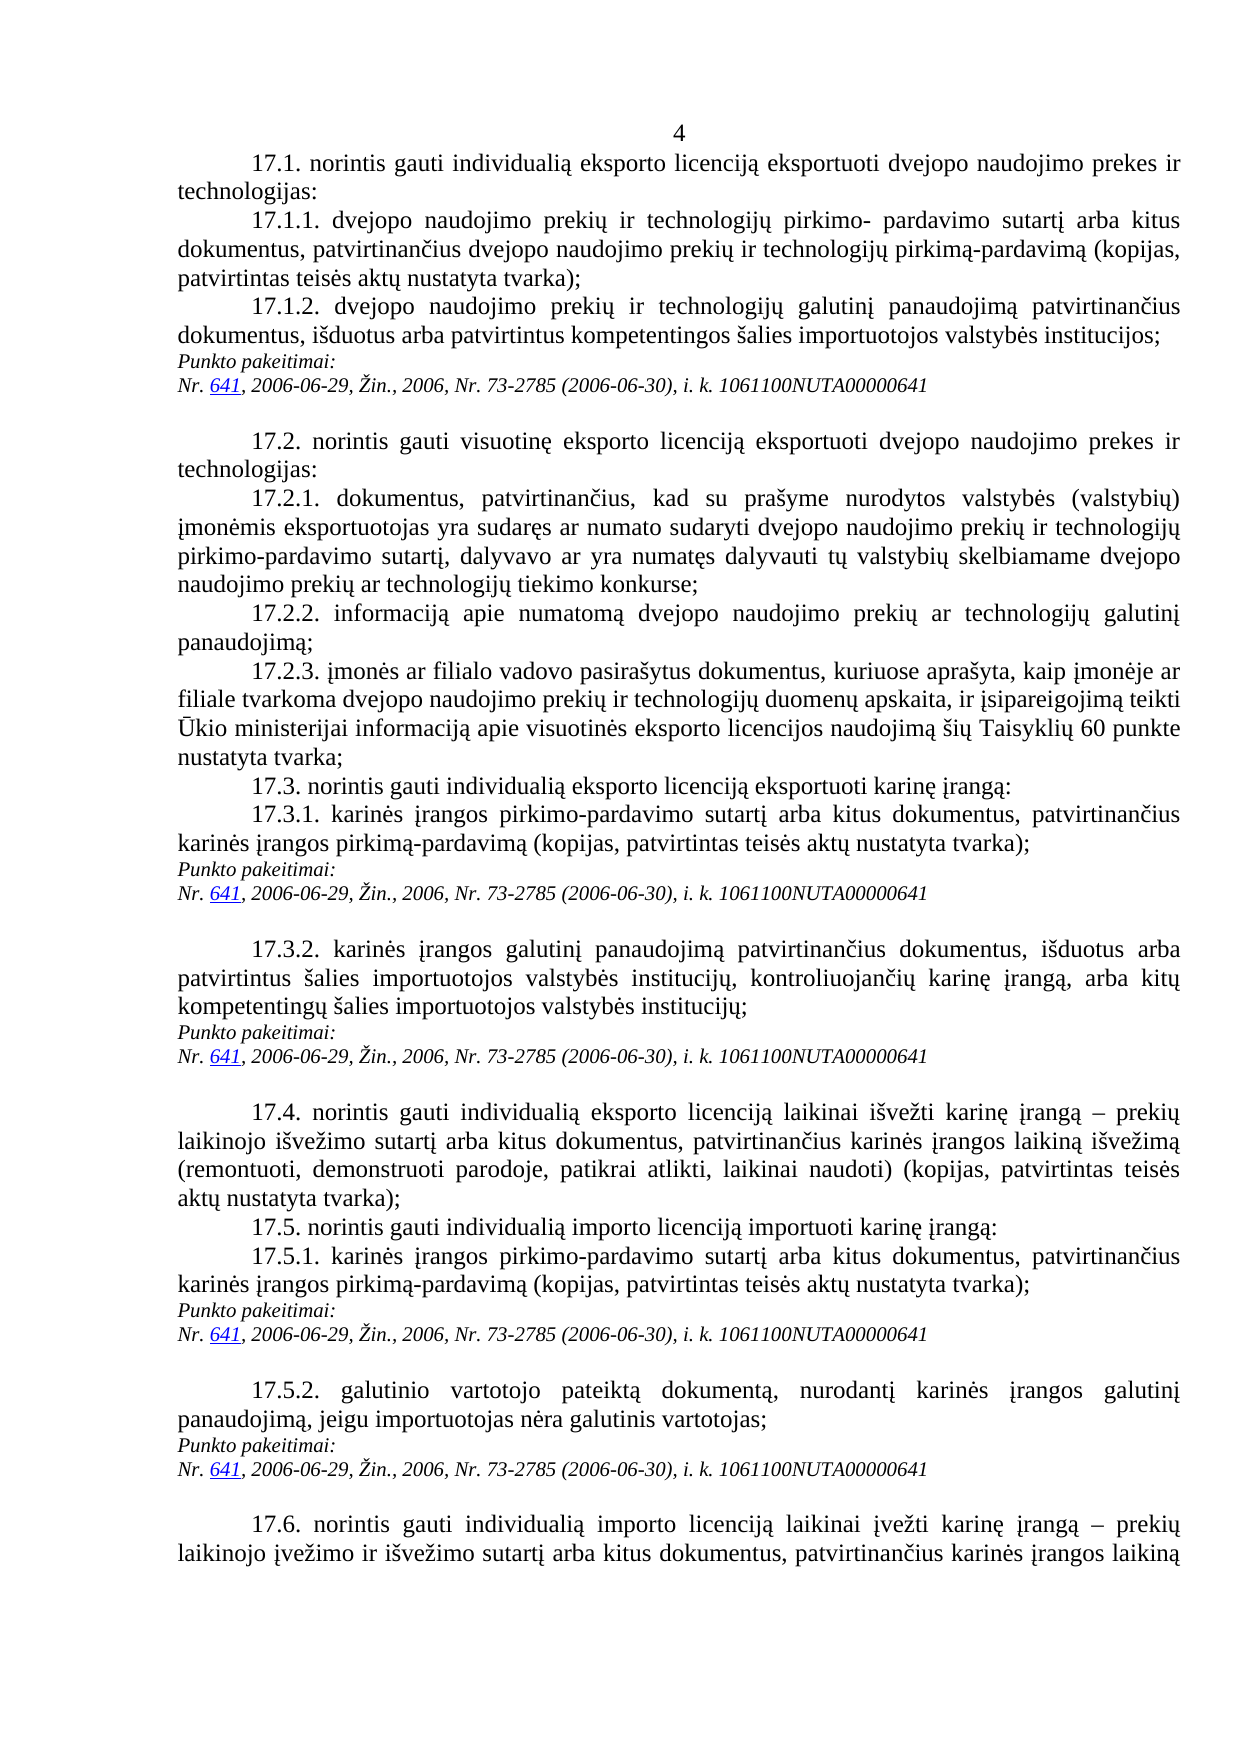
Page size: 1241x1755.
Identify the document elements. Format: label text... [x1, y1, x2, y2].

text Punkto pakeitimai: [177, 1298, 1181, 1322]
text Punkto pakeitimai: [177, 857, 1181, 881]
text 17.2.1. dokumentus, patvirtinančius, kad su prašyme nurodytos valstybės (valstybių) įmonėmis eksportuotojas yra sudaręs ar numato sudaryti dvejopo naudojimo prekių ir technologijų pirkimo-pardavimo sutartį, dalyvavo ar yra numatęs dalyvauti tų valstybių skelbiamame dvejopo naudojimo prekių ar technologijų tiekimo konkurse; [177, 483, 1181, 598]
text Nr. 641, 2006-06-29, Žin., 2006, Nr. 73-2785 (2006-06-30), i. k. 1061100NUTA00000641 [177, 881, 1181, 905]
text 17.1.2. dvejopo naudojimo prekių ir technologijų galutinį panaudojimą patvirtinančius dokumentus, išduotus arba patvirtintus kompetentingos šalies importuotojos valstybės institucijos; [177, 291, 1181, 349]
text 17.2. norintis gauti visuotinę eksporto licenciją eksportuoti dvejopo naudojimo prekes ir technologijas: [177, 426, 1181, 483]
text Punkto pakeitimai: [177, 1020, 1181, 1044]
text 17.2.3. įmonės ar filialo vadovo pasirašytus dokumentus, kuriuose aprašyta, kaip įmonėje ar filiale tvarkoma dvejopo naudojimo prekių ir technologijų duomenų apskaita, ir įsipareigojimą teikti Ūkio ministerijai informaciją apie visuotinės eksporto licencijos naudojimą šių Taisyklių 60 punkte nustatyta tvarka; [177, 656, 1181, 771]
text 17.4. norintis gauti individualią eksporto licenciją laikinai išvežti karinę įrangą – prekių laikinojo išvežimo sutartį arba kitus dokumentus, patvirtinančius karinės įrangos laikiną išvežimą (remontuoti, demonstruoti parodoje, patikrai atlikti, laikinai naudoti) (kopijas, patvirtintas teisės aktų nustatyta tvarka); [177, 1097, 1181, 1212]
text 17.5. norintis gauti individualią importo licenciją importuoti karinę įrangą: [177, 1212, 1181, 1241]
text Punkto pakeitimai: [177, 349, 1181, 373]
text 17.3.1. karinės įrangos pirkimo-pardavimo sutartį arba kitus dokumentus, patvirtinančius karinės įrangos pirkimą-pardavimą (kopijas, patvirtintas teisės aktų nustatyta tvarka); [177, 799, 1181, 857]
text 17.5.1. karinės įrangos pirkimo-pardavimo sutartį arba kitus dokumentus, patvirtinančius karinės įrangos pirkimą-pardavimą (kopijas, patvirtintas teisės aktų nustatyta tvarka); [177, 1241, 1181, 1298]
text 17.2.2. informaciją apie numatomą dvejopo naudojimo prekių ar technologijų galutinį panaudojimą; [177, 598, 1181, 656]
text Nr. 641, 2006-06-29, Žin., 2006, Nr. 73-2785 (2006-06-30), i. k. 1061100NUTA00000641 [177, 373, 1181, 397]
text Nr. 641, 2006-06-29, Žin., 2006, Nr. 73-2785 (2006-06-30), i. k. 1061100NUTA00000641 [177, 1322, 1181, 1346]
text 17.5.2. galutinio vartotojo pateiktą dokumentą, nurodantį karinės įrangos galutinį panaudojimą, jeigu importuotojas nėra galutinis vartotojas; [177, 1375, 1181, 1433]
text Nr. 641, 2006-06-29, Žin., 2006, Nr. 73-2785 (2006-06-30), i. k. 1061100NUTA00000641 [177, 1044, 1181, 1068]
text 17.3. norintis gauti individualią eksporto licenciją eksportuoti karinę įrangą: [177, 771, 1181, 799]
text Nr. 641, 2006-06-29, Žin., 2006, Nr. 73-2785 (2006-06-30), i. k. 1061100NUTA00000641 [177, 1457, 1181, 1481]
text 17.1.1. dvejopo naudojimo prekių ir technologijų pirkimo- pardavimo sutartį arba kitus dokumentus, patvirtinančius dvejopo naudojimo prekių ir technologijų pirkimą-pardavimą (kopijas, patvirtintas teisės aktų nustatyta tvarka); [177, 205, 1181, 291]
text 17.1. norintis gauti individualią eksporto licenciją eksportuoti dvejopo naudojimo prekes ir technologijas: [177, 148, 1181, 205]
text Punkto pakeitimai: [177, 1433, 1181, 1457]
text 17.6. norintis gauti individualią importo licenciją laikinai įvežti karinę įrangą – prekių laikinojo įvežimo ir išvežimo sutartį arba kitus dokumentus, patvirtinančius karinės įrangos laikiną [177, 1509, 1181, 1567]
text 17.3.2. karinės įrangos galutinį panaudojimą patvirtinančius dokumentus, išduotus arba patvirtintus šalies importuotojos valstybės institucijų, kontroliuojančių karinę įrangą, arba kitų kompetentingų šalies importuotojos valstybės institucijų; [177, 934, 1181, 1020]
